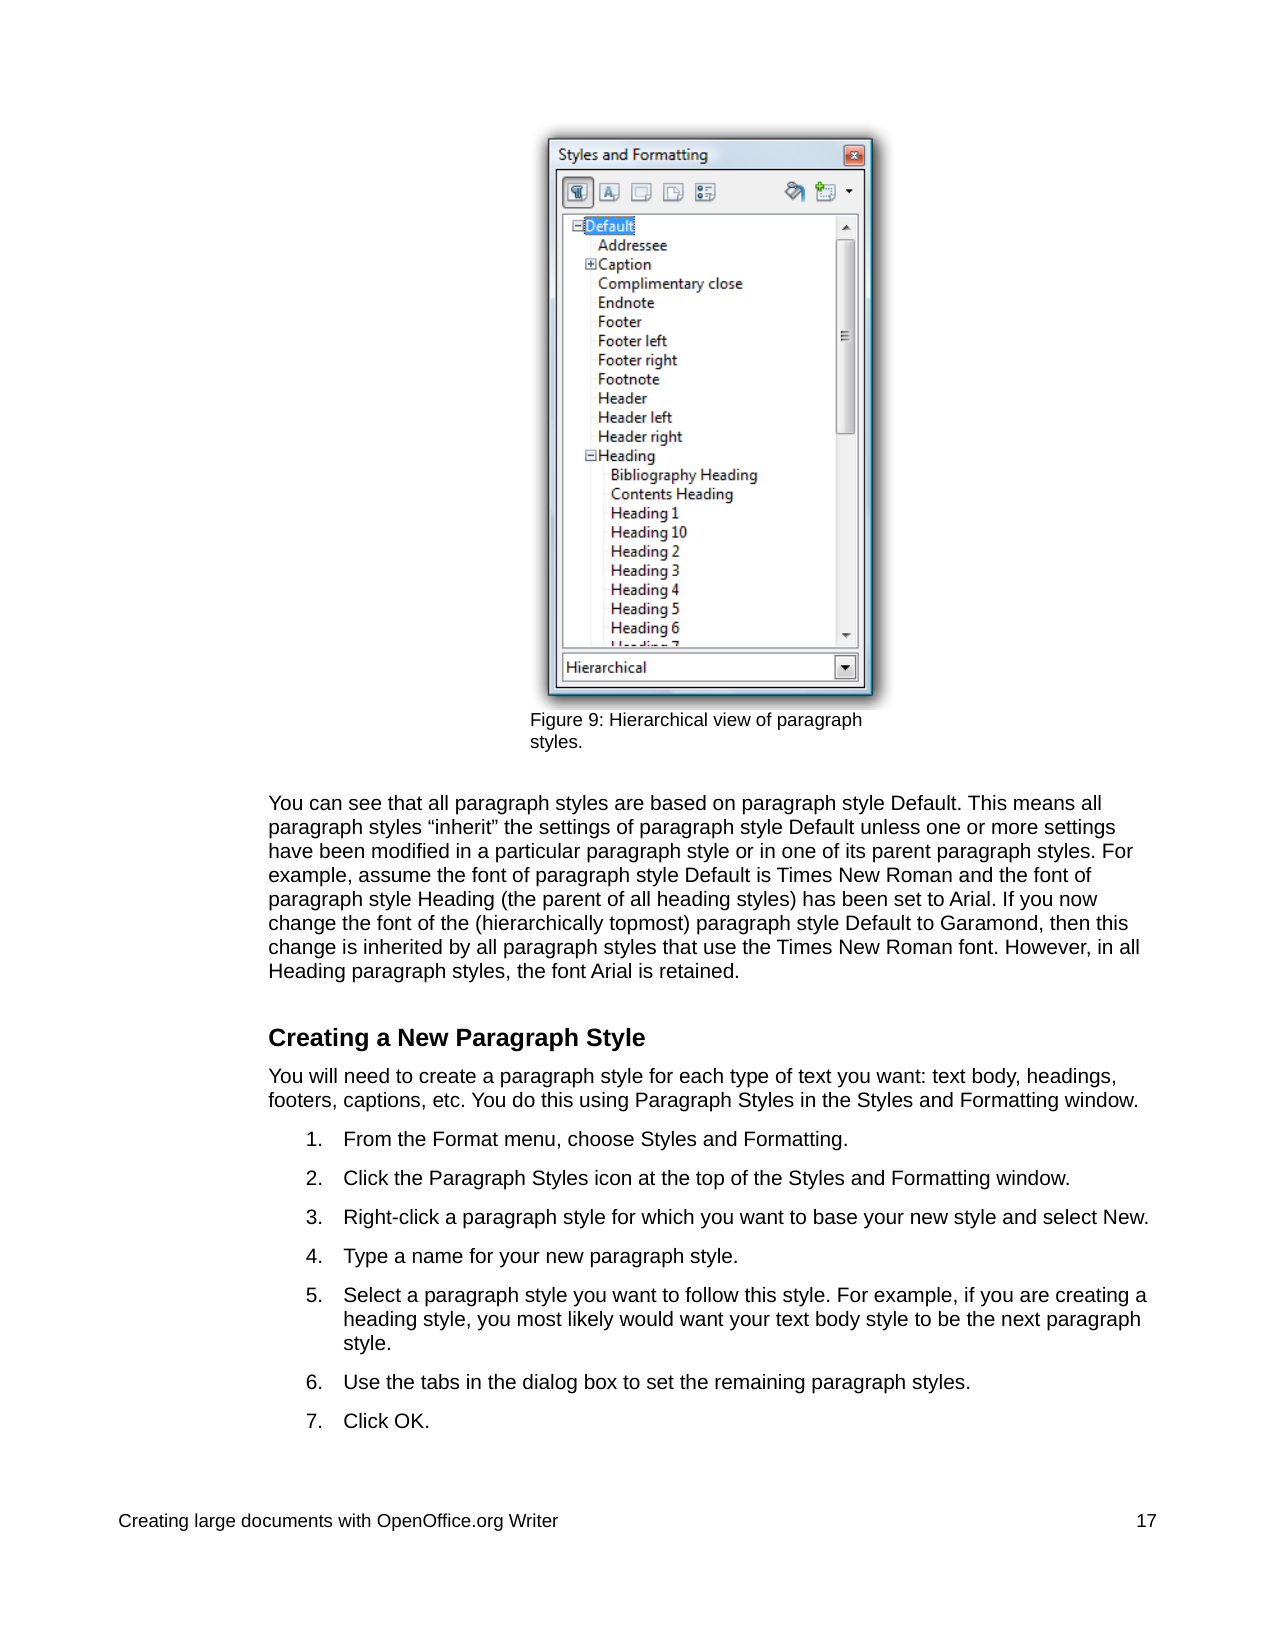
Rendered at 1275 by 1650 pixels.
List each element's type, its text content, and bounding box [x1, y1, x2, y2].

text You will need to create a paragraph style for each type of text you want: text body, headings, footers, captions, etc. You do this using Paragraph Styles in the Styles and Formatting window. [268, 1064, 1157, 1112]
subtitle Creating a New Paragraph Style [268, 1023, 1157, 1052]
picture [529, 118, 896, 710]
list Right-click a paragraph style for which you want to base your new style and select New. [306, 1205, 1157, 1229]
text Figure 9: Hierarchical view of paragraph styles. [530, 710, 895, 752]
list Type a name for your new paragraph style. [306, 1244, 1157, 1268]
list Use the tabs in the dialog box to set the remaining paragraph styles. [306, 1370, 1157, 1394]
list Select a paragraph style you want to follow this style. For example, if you are creating a heading style, you most likely would want your text body style to be the next paragraph style. [306, 1283, 1157, 1355]
list Click the Paragraph Styles icon at the top of the Styles and Formatting window. [306, 1166, 1157, 1190]
list From the Format menu, choose Styles and Formatting. [306, 1127, 1157, 1151]
text You can see that all paragraph styles are based on paragraph style Default. This means all paragraph styles “inherit” the settings of paragraph style Default unless one or more settings have been modified in a particular paragraph style or in one of its parent paragraph styles. For example, assume the font of paragraph style Default is Times New Roman and the font of paragraph style Heading (the parent of all heading styles) has been set to Arial. If you now change the font of the (hierarchically topmost) paragraph style Default to Garamond, then this change is inherited by all paragraph styles that use the Times New Roman font. However, in all Heading paragraph styles, the font Arial is retained. [268, 791, 1157, 983]
list Click OK. [306, 1409, 1157, 1433]
